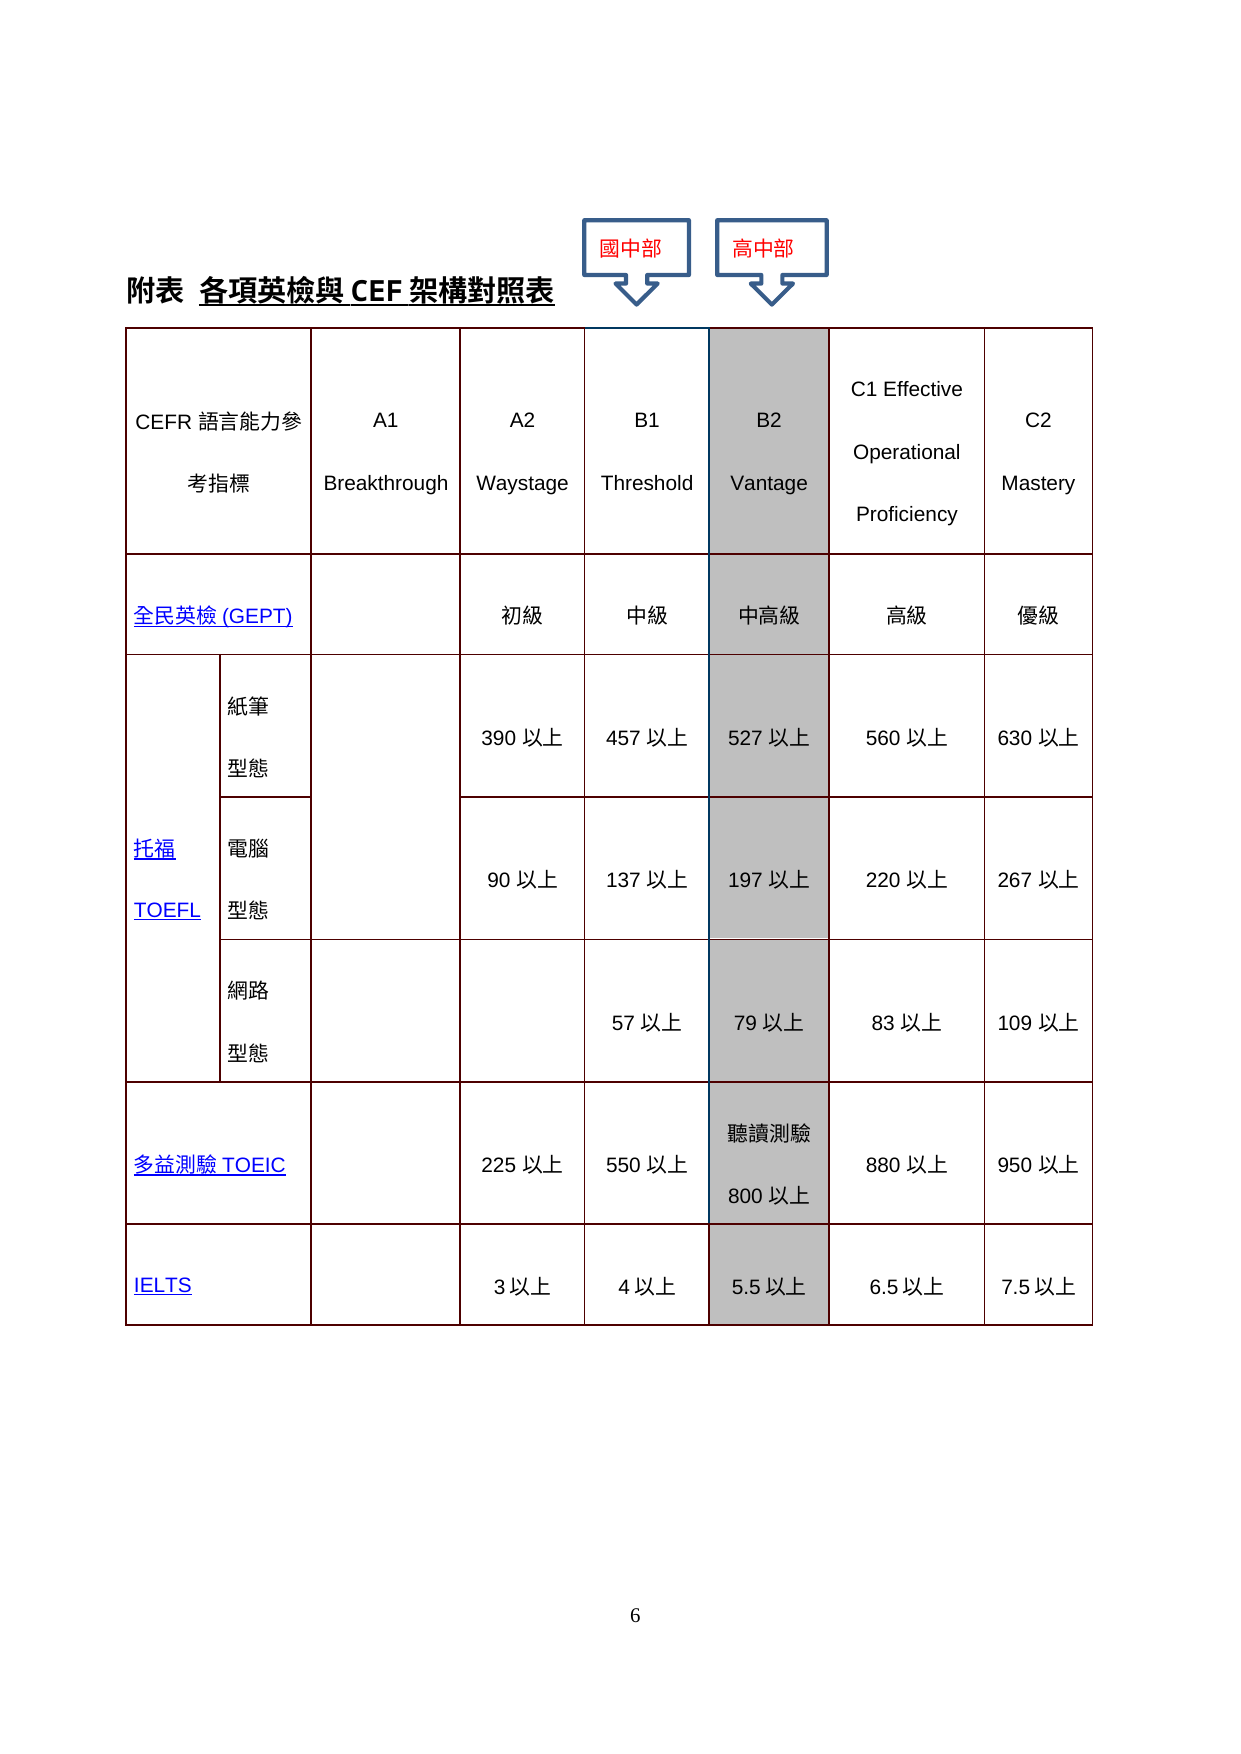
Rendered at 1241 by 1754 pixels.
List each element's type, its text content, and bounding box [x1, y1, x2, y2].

table_cell 中級 [585, 555, 708, 654]
table_header C1 Effective Operational Proficiency [830, 329, 984, 553]
table_cell 390 以上 [461, 655, 584, 796]
table_cell 197 以上 [710, 798, 828, 938]
table_cell 880 以上 [830, 1083, 984, 1223]
table_cell 83 以上 [830, 940, 984, 1081]
table_cell 多益測驗 TOEIC [127, 1083, 310, 1223]
table_cell 6.5以上 [830, 1225, 984, 1324]
table_cell 優級 [985, 555, 1092, 654]
table_header B2 Vantage [710, 329, 828, 553]
table_cell 電腦 型態 [221, 798, 310, 938]
table_header B1 Threshold [585, 329, 708, 553]
table_header C2 Mastery [985, 329, 1092, 553]
table_header CEFR 語言能力參考指標 [127, 329, 310, 553]
table_cell 5.5以上 [710, 1225, 828, 1324]
table_header A1 Breakthrough [312, 329, 459, 553]
table_cell 托福TOEFL [127, 655, 219, 1081]
table_cell 聽讀測驗 800 以上 [710, 1083, 828, 1223]
table_cell 225 以上 [461, 1083, 584, 1223]
table_cell [312, 940, 459, 1081]
table_cell 全民英檢 (GEPT) [127, 555, 310, 654]
table_cell 527 以上 [710, 655, 828, 796]
table_cell 457 以上 [585, 655, 708, 796]
table_cell 220 以上 [830, 798, 984, 938]
table_cell [312, 555, 459, 654]
table_cell 109 以上 [985, 940, 1092, 1081]
table_cell 560 以上 [830, 655, 984, 796]
table_cell 3以上 [461, 1225, 584, 1324]
table_cell [118, 320, 1100, 1396]
table_header A2 Waystage [461, 329, 584, 553]
table_cell 950 以上 [985, 1083, 1092, 1223]
table_cell IELTS [127, 1225, 310, 1324]
table_cell 7.5以上 [985, 1225, 1092, 1324]
table_cell [312, 1225, 459, 1324]
table_cell 初級 [461, 555, 584, 654]
table_cell 79 以上 [710, 940, 828, 1081]
table_cell 網路 型態 [221, 940, 310, 1081]
table_cell 高級 [830, 555, 984, 654]
table_cell [461, 940, 584, 1081]
table_cell [312, 1083, 459, 1223]
table_cell 57 以上 [585, 940, 708, 1081]
table_cell 紙筆 型態 [221, 655, 310, 796]
table_header 附表 各項英檢與CEF架構對照表 [118, 221, 1100, 319]
table_cell 630 以上 [985, 655, 1092, 796]
table_cell 90 以上 [461, 798, 584, 938]
table_cell [312, 655, 459, 938]
table_cell 4以上 [585, 1225, 708, 1324]
table_cell 137 以上 [585, 798, 708, 938]
table_cell 267 以上 [985, 798, 1092, 938]
table_cell 550 以上 [585, 1083, 708, 1223]
table_cell 中高級 [710, 555, 828, 654]
